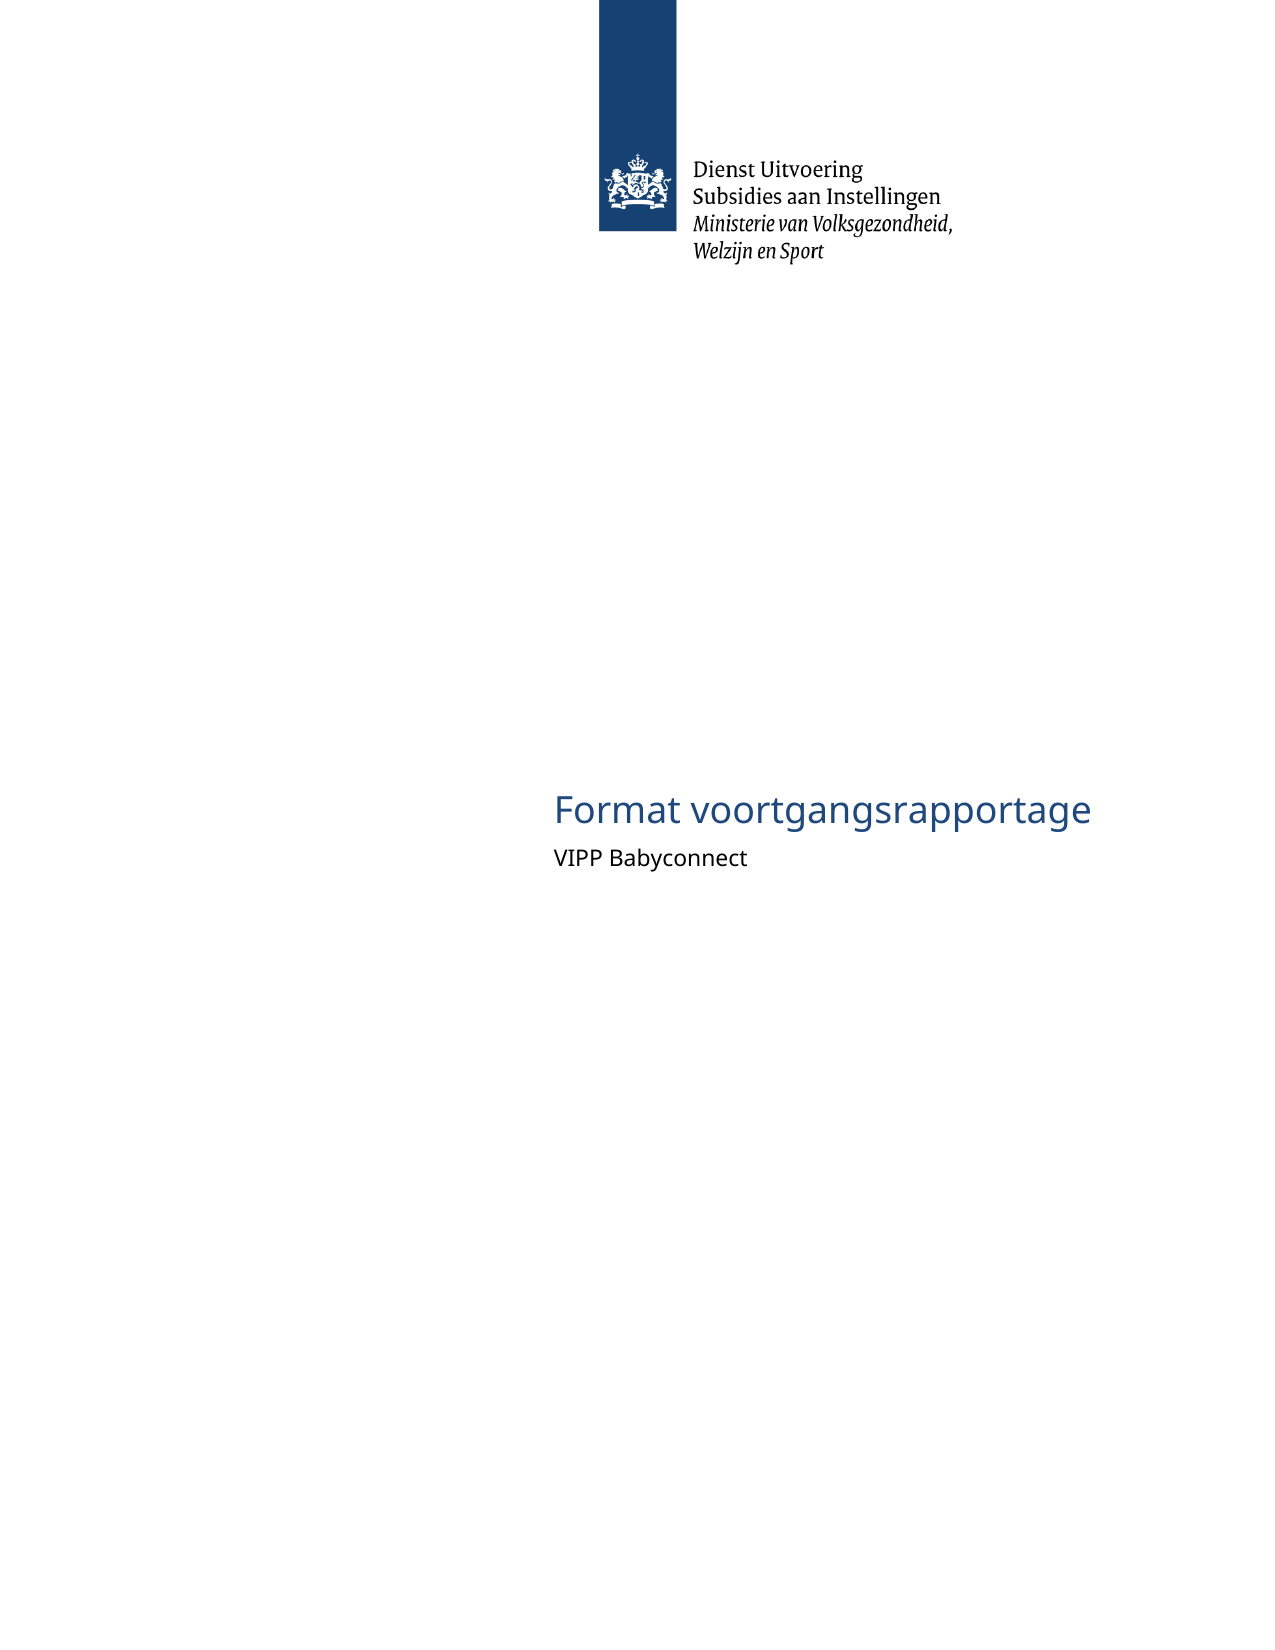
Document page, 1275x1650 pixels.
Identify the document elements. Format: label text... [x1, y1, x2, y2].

text VIPP Babyconnect [553, 842, 1128, 873]
text Format voortgangsrapportage [553, 783, 1128, 834]
